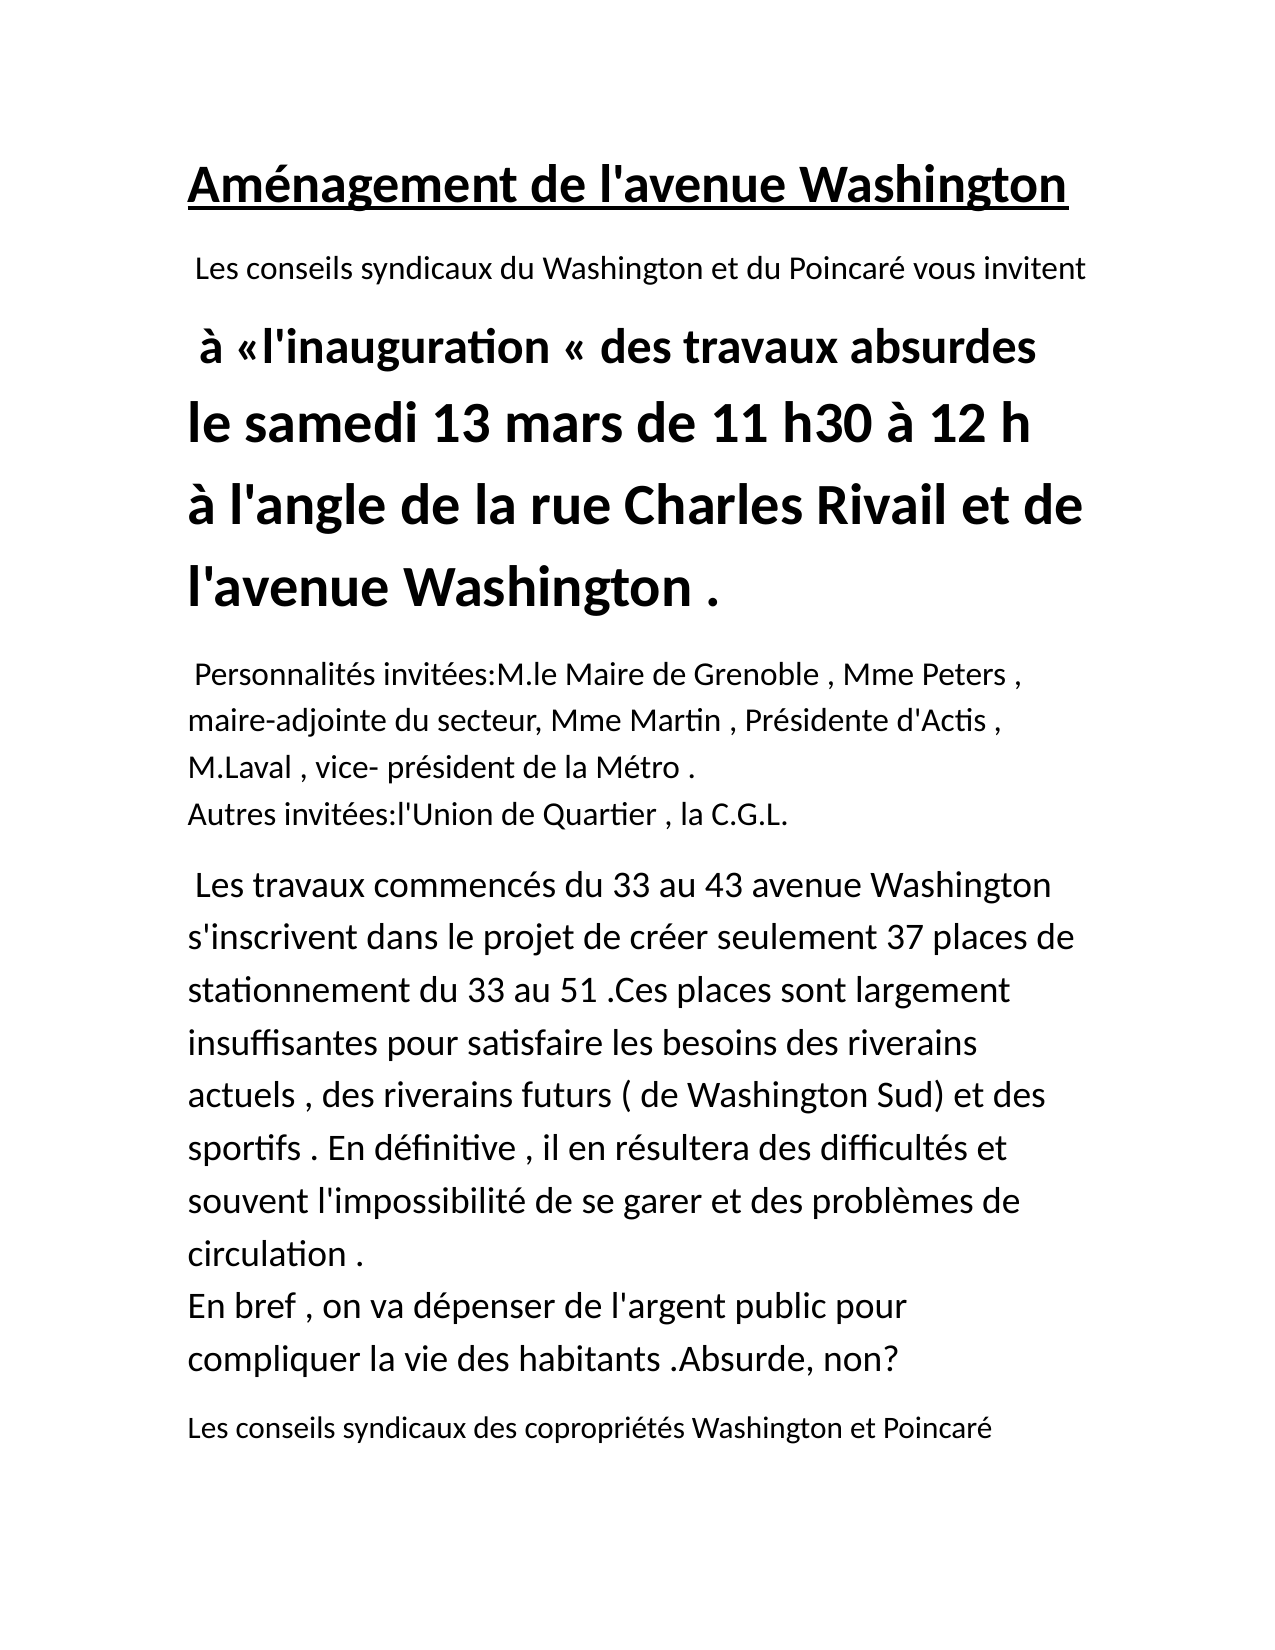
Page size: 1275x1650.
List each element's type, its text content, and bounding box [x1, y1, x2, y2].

text à «l'inauguration « des travaux absurdes le samedi 13 mars de 11 h30 à 12 h à l'angle de la rue Charles Rivail et de l'avenue Washington . [187, 314, 1087, 621]
text Les travaux commencés du 33 au 43 avenue Washington s'inscrivent dans le projet de créer seulement 37 places de stationnement du 33 au 51 .Ces places sont largement insuffisantes pour satisfaire les besoins des riverains actuels , des riverains futurs ( de Washington Sud) et des sportifs . En définitive , il en résultera des difficultés et souvent l'impossibilité de se garer et des problèmes de circulation . En bref , on va dépenser de l'argent public pour compliquer la vie des habitants .Absurde, non? [187, 861, 1087, 1381]
text Aménagement de l'avenue Washington [187, 150, 1087, 216]
text Les conseils syndicaux des copropriétés Washington et Poincaré [187, 1408, 1087, 1447]
text Les conseils syndicaux du Washington et du Poincaré vous invitent [187, 247, 1087, 288]
text Personnalités invitées:M.le Maire de Grenoble , Mme Peters , maire-adjointe du secteur, Mme Martin , Présidente d'Actis , M.Laval , vice- président de la Métro . Autres invitées:l'Union de Quartier , la C.G.L. [187, 653, 1087, 834]
